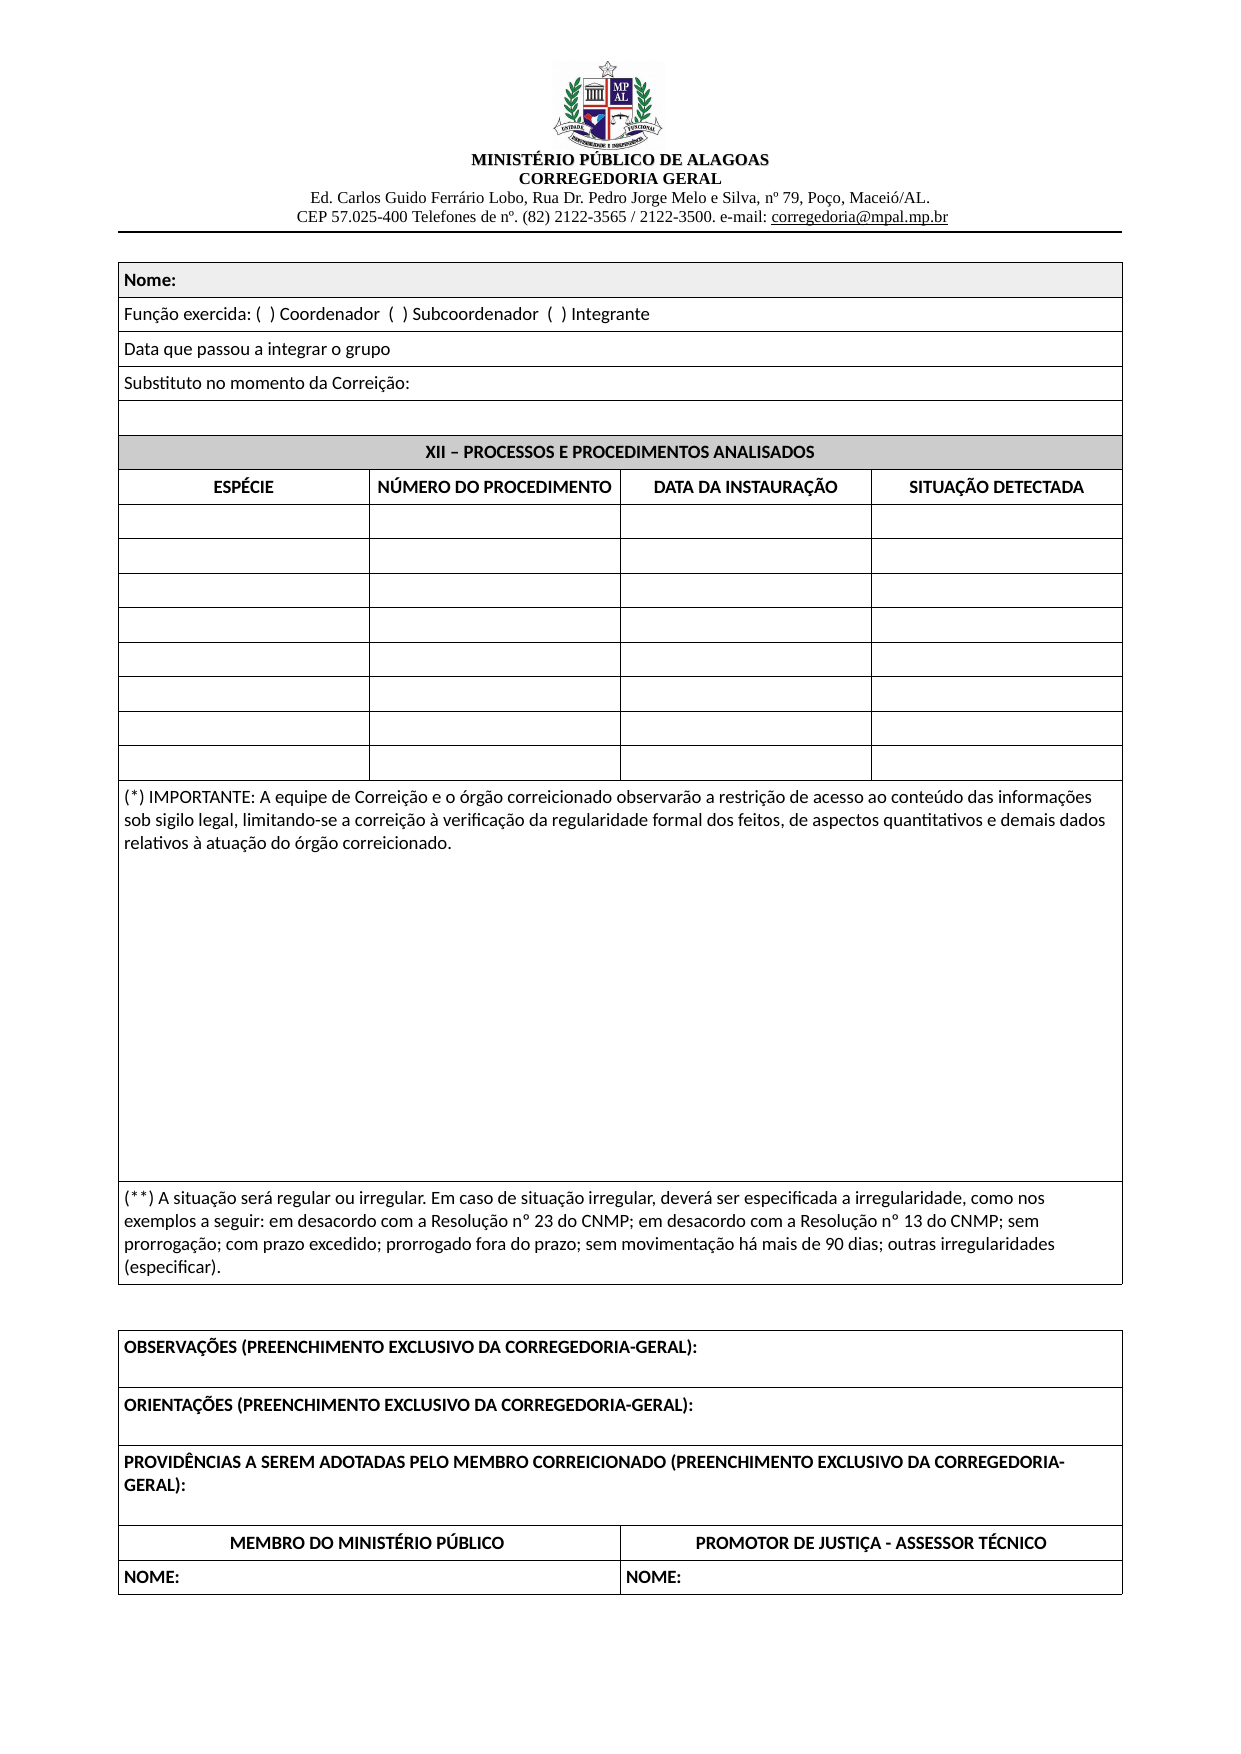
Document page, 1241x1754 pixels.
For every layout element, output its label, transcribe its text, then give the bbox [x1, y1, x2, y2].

picture [552, 61, 666, 150]
table_cell [872, 505, 1122, 538]
table_cell [370, 712, 620, 745]
table_cell [370, 574, 620, 607]
table_header ESPÉCIE [119, 470, 369, 504]
table_cell PROMOTOR DE JUSTIÇA - ASSESSOR TÉCNICO [621, 1526, 1122, 1559]
table_cell [621, 505, 871, 538]
table_cell [119, 401, 1122, 434]
table_cell (**) A situação será regular ou irregular. Em caso de situação irregular, deverá ser especificada a irregularidade, como nos exemplos a seguir: em desacordo com a Resolução nº 23 do CNMP; em desacordo com a Resolução nº 13 do CNMP; sem prorrogação; com prazo excedido; prorrogado fora do prazo; sem movimentação há mais de 90 dias; outras irregularidades (especificar). [119, 1182, 1122, 1284]
table_cell [119, 608, 369, 642]
table_cell [119, 574, 369, 607]
table_cell ORIENTAÇÕES (PREENCHIMENTO EXCLUSIVO DA CORREGEDORIA-GERAL): [119, 1388, 1122, 1445]
table_cell [872, 574, 1122, 607]
table_header DATA DA INSTAURAÇÃO [621, 470, 871, 504]
table_cell [370, 746, 620, 779]
table_cell [872, 608, 1122, 642]
table_cell Função exercida: ( ) Coordenador ( ) Subcoordenador ( ) Integrante [119, 298, 1122, 331]
table_cell [370, 539, 620, 573]
table_cell [621, 746, 871, 779]
table_cell Substituto no momento da Correição: [119, 367, 1122, 400]
table_cell [621, 712, 871, 745]
table_cell [119, 746, 369, 779]
table_cell [621, 539, 871, 573]
table_cell [621, 574, 871, 607]
table_cell [872, 746, 1122, 779]
table_cell [370, 505, 620, 538]
table_cell XII – PROCESSOS E PROCEDIMENTOS ANALISADOS [119, 436, 1122, 469]
table_cell [370, 677, 620, 711]
table_cell [119, 712, 369, 745]
table_cell Data que passou a integrar o grupo [119, 332, 1122, 366]
table_cell PROVIDÊNCIAS A SEREM ADOTADAS PELO MEMBRO CORREICIONADO (PREENCHIMENTO EXCLUSIVO DA CORREGEDORIA-GERAL): [119, 1446, 1122, 1525]
table_cell NOME: [621, 1561, 1122, 1594]
table_cell [119, 505, 369, 538]
table_cell [621, 643, 871, 676]
table_cell [370, 608, 620, 642]
table_cell [621, 677, 871, 711]
table_cell [119, 539, 369, 573]
table_header NÚMERO DO PROCEDIMENTO [370, 470, 620, 504]
table_cell [872, 643, 1122, 676]
table_header OBSERVAÇÕES (PREENCHIMENTO EXCLUSIVO DA CORREGEDORIA-GERAL): [119, 1331, 1122, 1387]
table_header (*) IMPORTANTE: A equipe de Correição e o órgão correicionado observarão a restrição de acesso ao conteúdo das informações sob sigilo legal, limitando-se a correição à verificação da regularidade formal dos feitos, de aspectos quantitativos e demais dados relativos à atuação do órgão correicionado. [119, 781, 1122, 1181]
table_cell [119, 677, 369, 711]
table_cell [872, 712, 1122, 745]
table_header SITUAÇÃO DETECTADA [872, 470, 1122, 504]
table_cell [621, 608, 871, 642]
table_cell NOME: [119, 1561, 620, 1594]
table_cell [370, 643, 620, 676]
table_cell MEMBRO DO MINISTÉRIO PÚBLICO [119, 1526, 620, 1559]
table_cell [872, 677, 1122, 711]
table_cell [872, 539, 1122, 573]
table_cell [119, 643, 369, 676]
table_cell Nome: [119, 263, 1122, 297]
